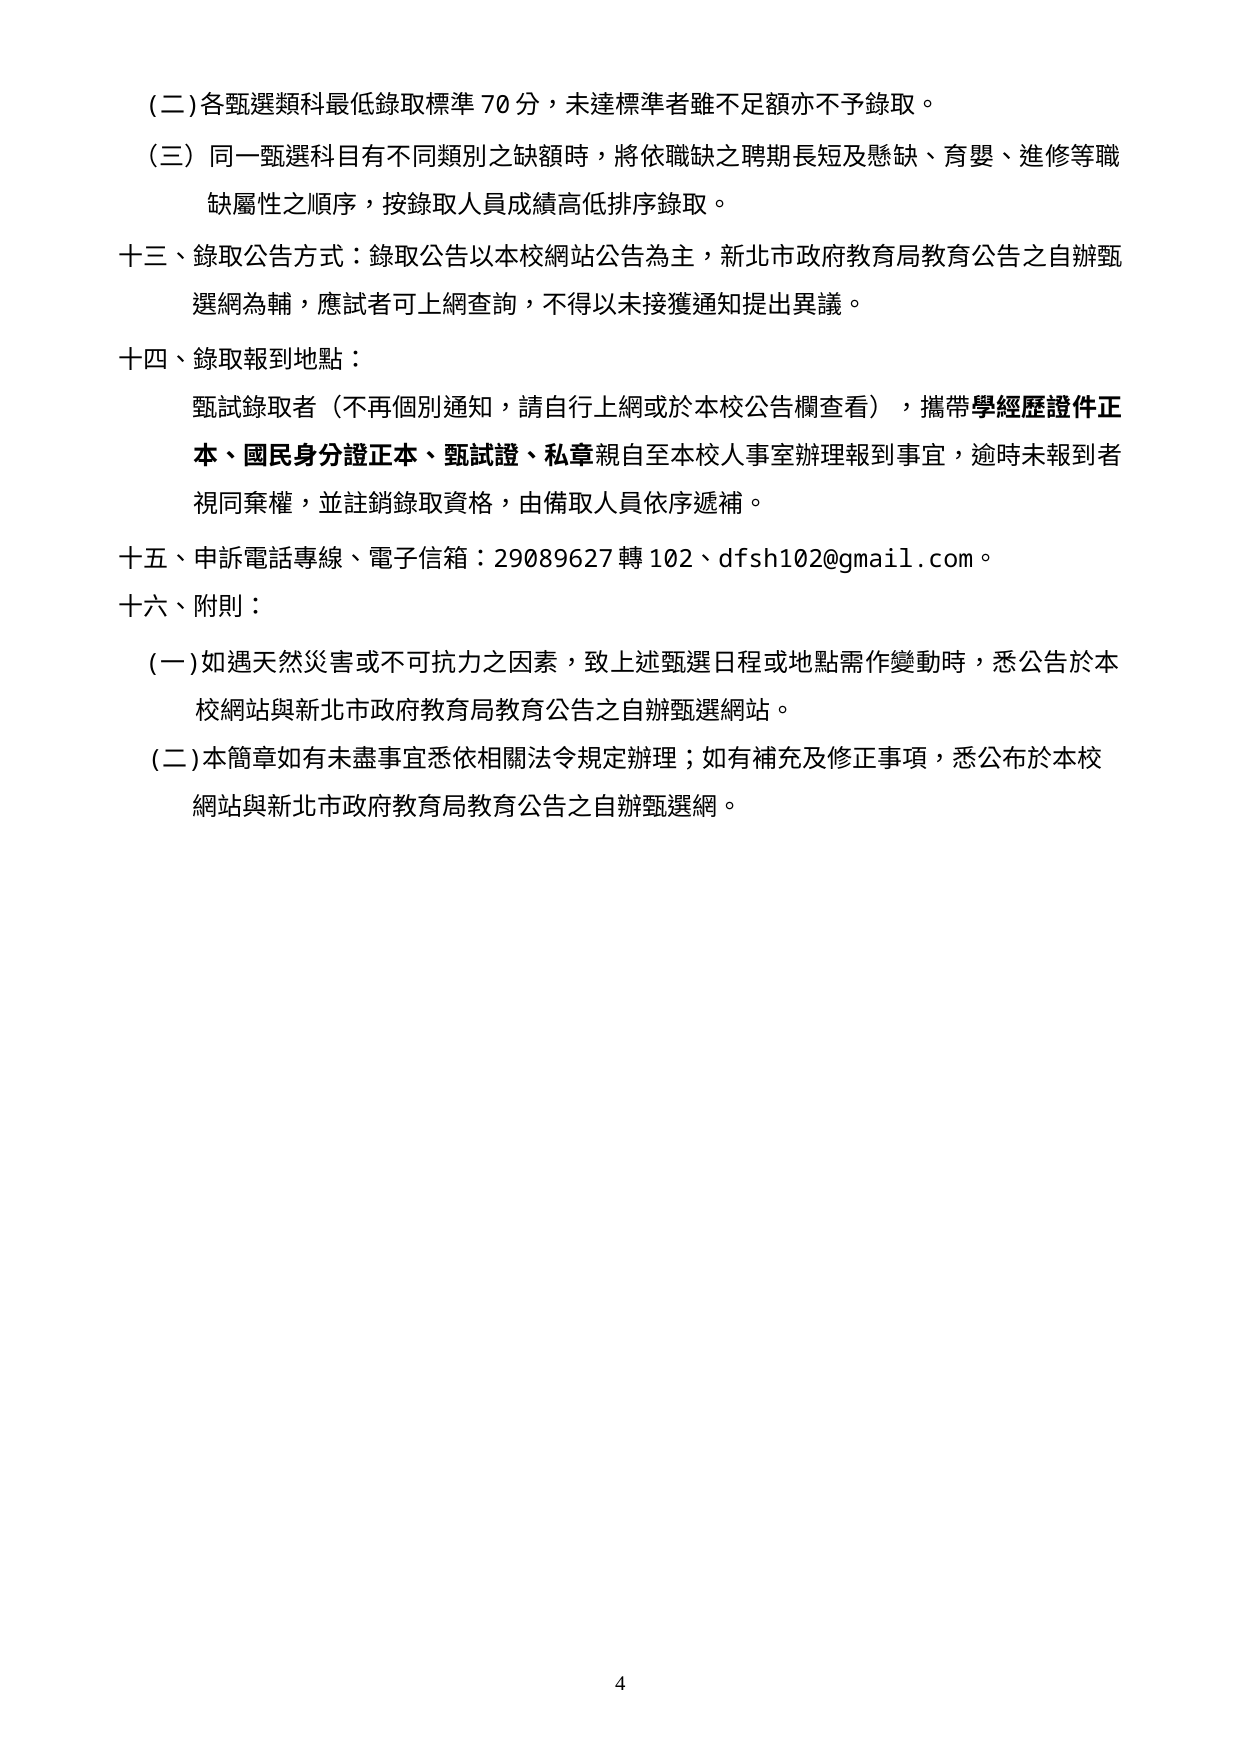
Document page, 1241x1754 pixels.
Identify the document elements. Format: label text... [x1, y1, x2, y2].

text 十四、錄取報到地點： [118, 330, 1122, 378]
text 十三、錄取公告方式：錄取公告以本校網站公告為主，新北市政府教育局教育公告之自辦甄選網為輔，應試者可上網查詢，不得以未接獲通知提出異議。 [118, 227, 1122, 323]
text (二)本簡章如有未盡事宜悉依相關法令規定辦理；如有補充及修正事項，悉公布於本校網站與新北市政府教育局教育公告之自辦甄選網。 [148, 729, 1122, 824]
text 十五、申訴電話專線、電子信箱：29089627轉102、dfsh102@gmail.com。 [118, 529, 1122, 577]
text (一)如遇天然災害或不可抗力之因素，致上述甄選日程或地點需作變動時，悉公告於本校網站與新北市政府教育局教育公告之自辦甄選網站。 [145, 633, 1122, 729]
text 十六、附則： [118, 577, 1122, 625]
text （三）同一甄選科目有不同類別之缺額時，將依職缺之聘期長短及懸缺、育嬰、進修等職缺屬性之順序，按錄取人員成績高低排序錄取。 [118, 127, 1122, 223]
text (二)各甄選類科最低錄取標準70分，未達標準者雖不足額亦不予錄取。 [145, 75, 1122, 123]
text 甄試錄取者（不再個別通知，請自行上網或於本校公告欄查看），攜帶學經歷證件正本、國民身分證正本、甄試證、私章親自至本校人事室辦理報到事宜，逾時未報到者視同棄權，並註銷錄取資格，由備取人員依序遞補。 [192, 378, 1122, 522]
